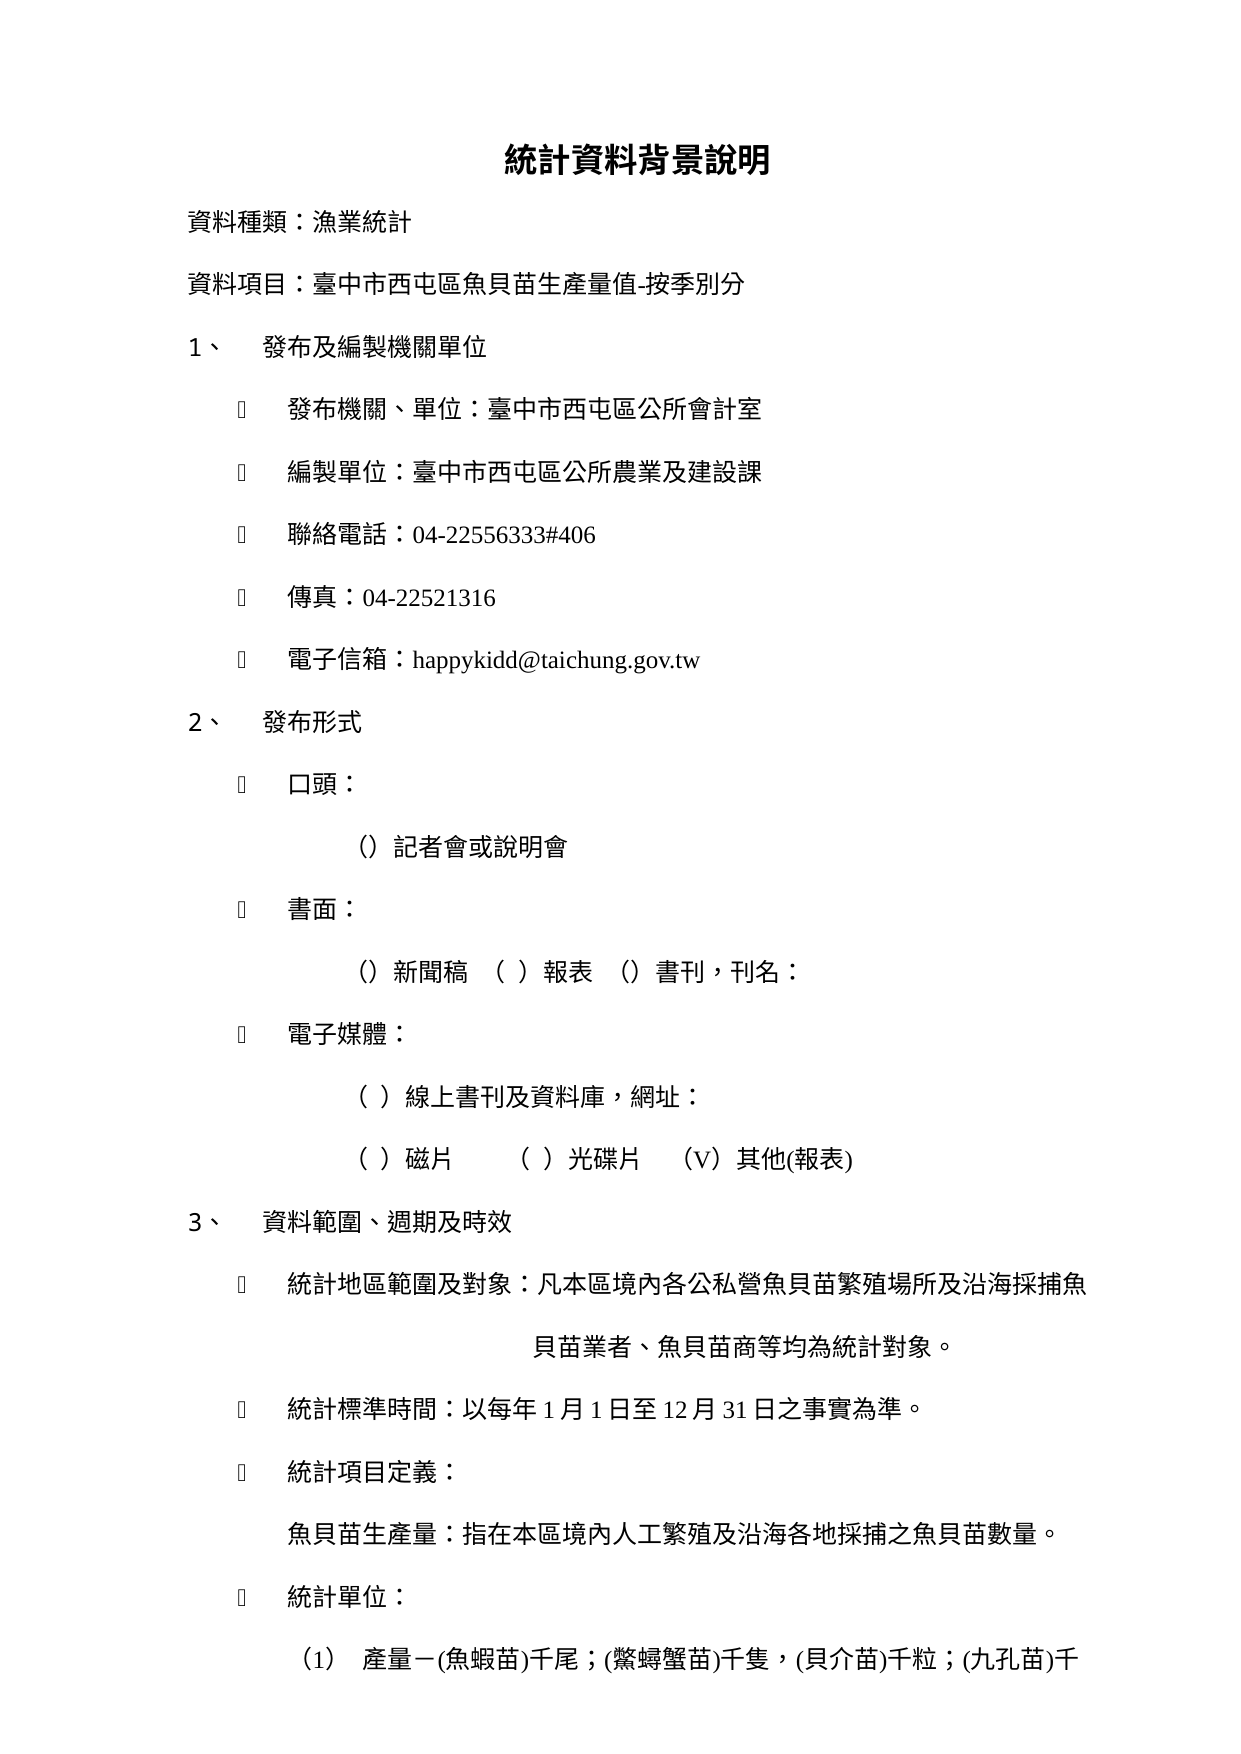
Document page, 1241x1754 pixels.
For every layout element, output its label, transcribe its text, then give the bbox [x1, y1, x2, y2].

text （ ）磁片 （ ）光碟片 （V）其他(報表) [187, 1116, 1087, 1179]
text 魚貝苗生產量：指在本區境內人工繁殖及沿海各地採捕之魚貝苗數量。 [287, 1491, 1087, 1554]
list 發布形式 [187, 679, 1087, 741]
list 口頭： [237, 741, 1087, 804]
text 資料種類：漁業統計 [187, 179, 1087, 241]
text 統計資料背景說明 [187, 116, 1087, 179]
list 發布機關、單位：臺中市西屯區公所會計室 [237, 366, 1087, 429]
text （ ）線上書刊及資料庫，網址： [187, 1054, 1087, 1116]
list 電子信箱：happykidd@taichung.gov.tw [237, 616, 1087, 679]
text 資料項目：臺中市西屯區魚貝苗生產量值-按季別分 [187, 241, 1087, 304]
list 聯絡電話：04-22556333#406 [237, 491, 1087, 554]
list 電子媒體： [237, 991, 1087, 1054]
list 統計單位： [237, 1554, 1087, 1616]
list 編製單位：臺中市西屯區公所農業及建設課 [237, 429, 1087, 491]
text （）記者會或說明會 [187, 804, 1087, 866]
list 統計地區範圍及對象：凡本區境內各公私營魚貝苗繁殖場所及沿海採捕魚貝苗業者、魚貝苗商等均為統計對象。 [237, 1241, 1087, 1366]
list 產量－(魚蝦苗)千尾；(鱉蟳蟹苗)千隻，(貝介苗)千粒；(九孔苗)千粒。 [287, 1616, 1087, 1679]
list 書面： [237, 866, 1087, 929]
list 傳真：04-22521316 [237, 554, 1087, 616]
text （）新聞稿 （ ）報表 （）書刊，刊名： [187, 929, 1087, 991]
list 資料範圍、週期及時效 [187, 1179, 1087, 1241]
list 發布及編製機關單位 [187, 304, 1087, 366]
list 統計標準時間：以每年1月1日至12月31日之事實為準。 [237, 1366, 1087, 1429]
list 統計項目定義： [237, 1429, 1087, 1491]
